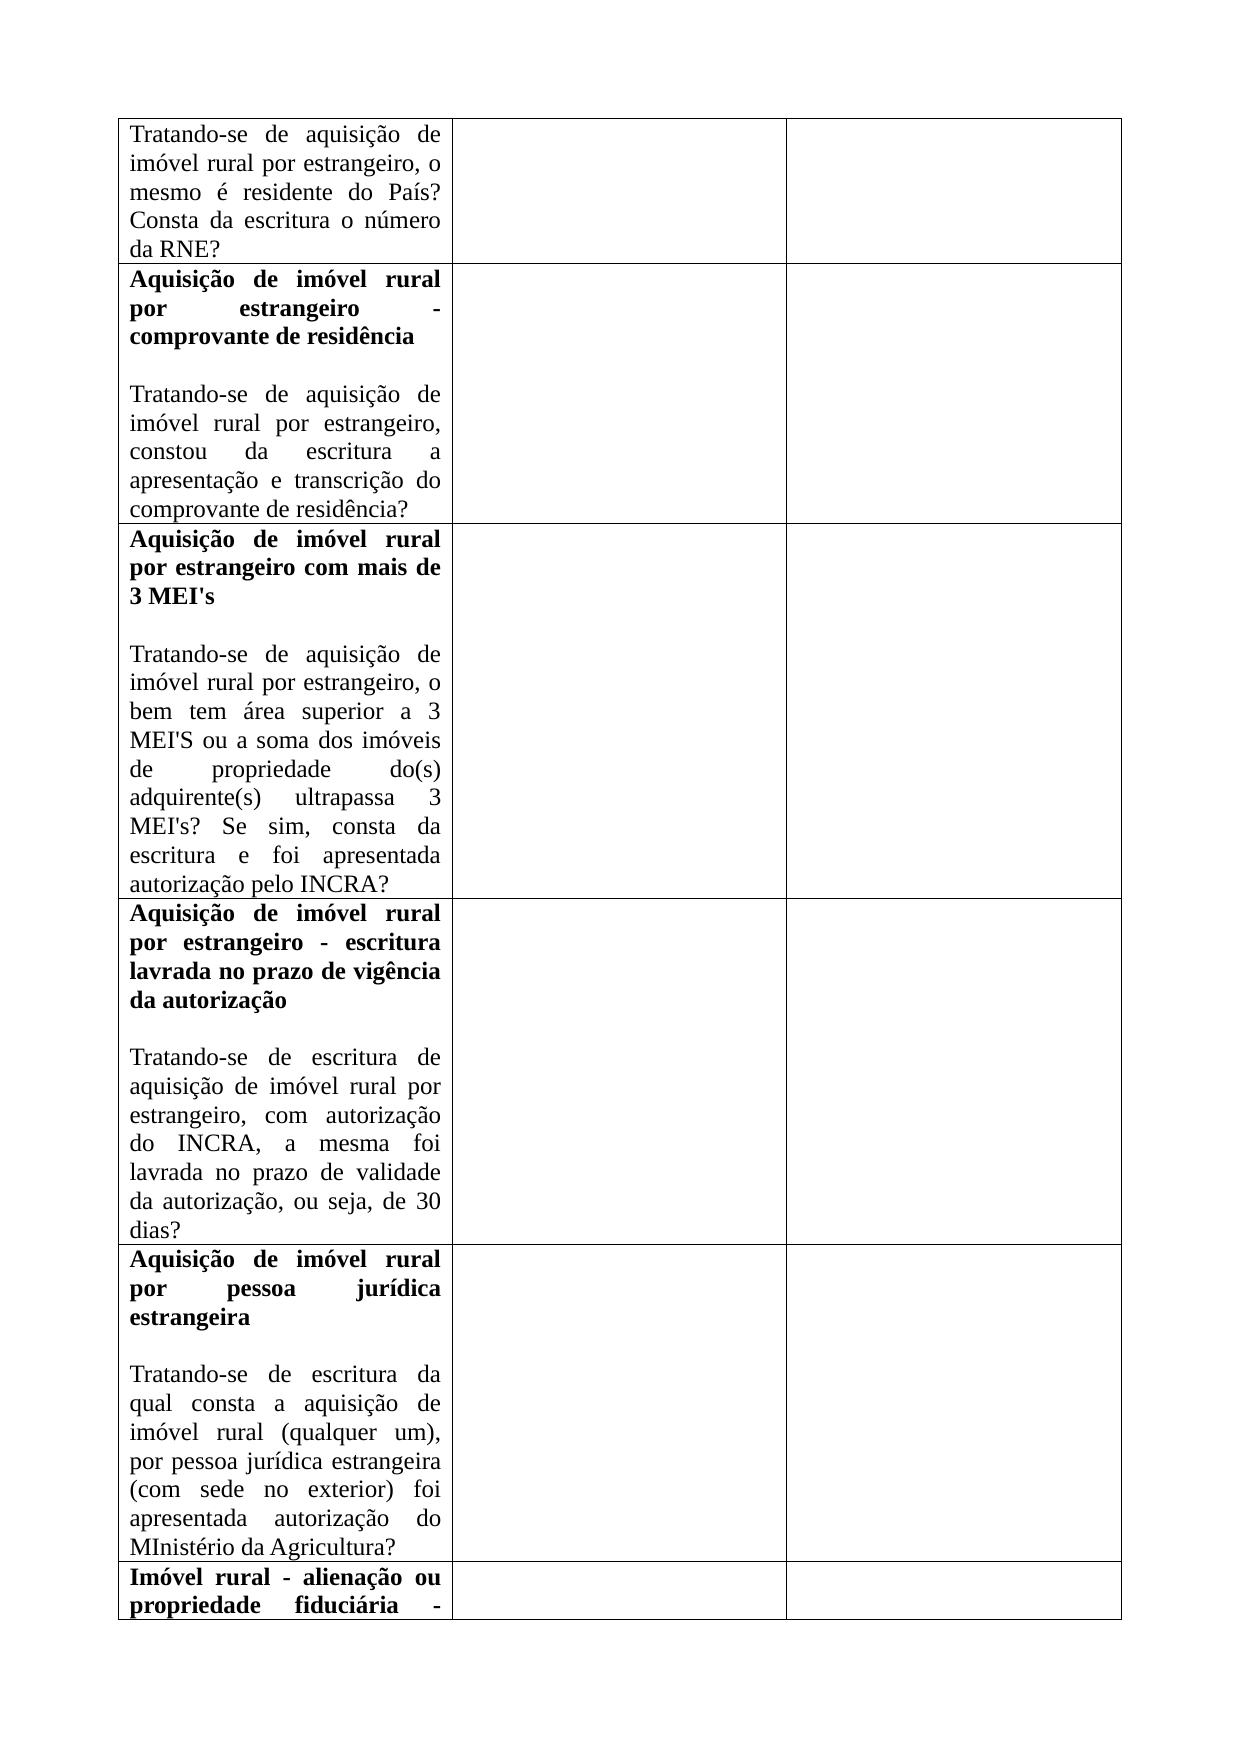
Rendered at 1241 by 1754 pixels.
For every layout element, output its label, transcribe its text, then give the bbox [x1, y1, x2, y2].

table_cell Aquisição de imóvel rural por estrangeiro - escritura lavrada no prazo de vigência da autorização Tratando-se de escritura de aquisição de imóvel rural por estrangeiro, com autorização do INCRA, a mesma foi lavrada no prazo de validade da autorização, ou seja, de 30 dias? [119, 899, 452, 1243]
table_cell Imóvel rural - alienação ou propriedade fiduciária [119, 1562, 452, 1619]
table_cell [453, 119, 786, 263]
table_cell [453, 1245, 786, 1561]
table_cell [787, 1245, 1121, 1561]
table_cell [453, 524, 786, 897]
table_cell [787, 264, 1121, 523]
table_cell [787, 899, 1121, 1243]
table_cell Tratando-se de aquisição de imóvel rural por estrangeiro, o mesmo é residente do País? Consta da escritura o número da RNE? [119, 119, 452, 263]
table_cell [453, 1562, 786, 1619]
table_cell [453, 264, 786, 523]
table_cell [787, 1562, 1121, 1619]
table_cell [453, 899, 786, 1243]
table_cell [787, 119, 1121, 263]
table_cell Aquisição de imóvel rural por estrangeiro - comprovante de residência Tratando-se de aquisição de imóvel rural por estrangeiro, constou da escritura a apresentação e transcrição do comprovante de residência? [119, 264, 452, 523]
table_cell Aquisição de imóvel rural por pessoa jurídica estrangeira Tratando-se de escritura da qual consta a aquisição de imóvel rural (qualquer um), por pessoa jurídica estrangeira (com sede no exterior) foi apresentada autorização do MInistério da Agricultura? [119, 1245, 452, 1561]
table_cell Aquisição de imóvel rural por estrangeiro com mais de 3 MEI's Tratando-se de aquisição de imóvel rural por estrangeiro, o bem tem área superior a 3 MEI'S ou a soma dos imóveis de propriedade do(s) adquirente(s) ultrapassa 3 MEI's? Se sim, consta da escritura e foi apresentada autorização pelo INCRA? [119, 524, 452, 897]
table_cell [787, 524, 1121, 897]
